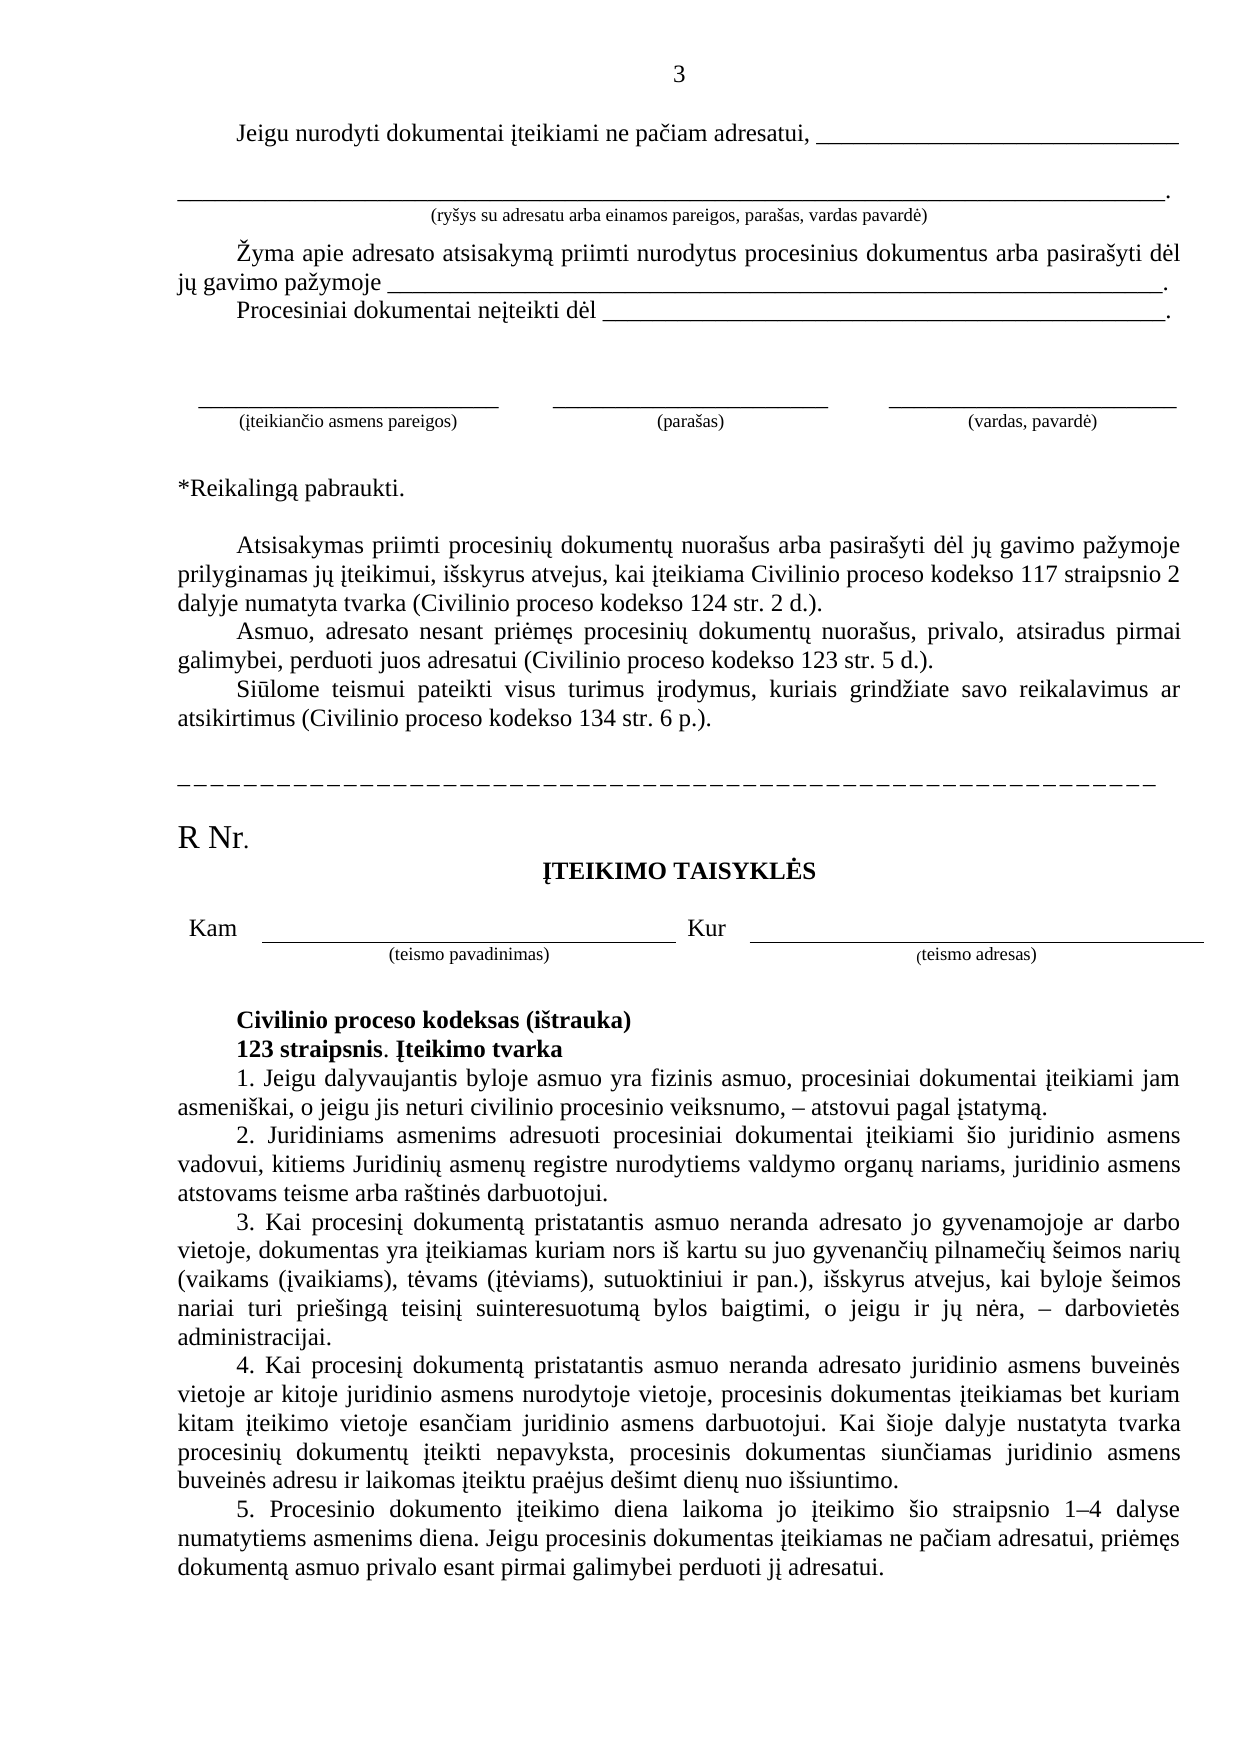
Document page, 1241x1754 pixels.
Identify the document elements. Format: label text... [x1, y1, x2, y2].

table_header _______________________ [861, 382, 1204, 410]
text 1. Jeigu dalyvaujantis byloje asmuo yra fizinis asmuo, procesiniai dokumentai įteikiami jam asmeniškai, o jeigu jis neturi civilinio procesinio veiksnumo, – atstovui pagal įstatymą. [177, 1063, 1181, 1121]
table_header Kam [177, 914, 262, 942]
table_cell (parašas) [519, 410, 861, 444]
table_header Kur [676, 914, 749, 942]
text _______________________________________________________________________________. [177, 176, 1181, 204]
table_header ______________________ [519, 382, 861, 410]
text ĮTEIKIMO TAISYKLĖS [177, 856, 1181, 885]
text Asmuo, adresato nesant priėmęs procesinių dokumentų nuorašus, privalo, atsiradus pirmai galimybei, perduoti juos adresatui (Civilinio proceso kodekso 123 str. 5 d.). [177, 616, 1181, 674]
table_cell (įteikiančio asmens pareigos) [177, 410, 519, 444]
text 5. Procesinio dokumento įteikimo diena laikoma jo įteikimo šio straipsnio 1–4 dalyse numatytiems asmenims diena. Jeigu procesinis dokumentas įteikiamas ne pačiam adresatui, priėmęs dokumentą asmuo privalo esant pirmai galimybei perduoti jį adresatui. [177, 1494, 1181, 1581]
table_cell (teismo pavadinimas) [262, 943, 676, 977]
table_header ________________________ [177, 382, 519, 410]
text Žyma apie adresato atsisakymą priimti nurodytus procesinius dokumentus arba pasirašyti dėl jų gavimo pažymoje ______________________________________________________________. [177, 238, 1181, 295]
table_cell (vardas, pavardė) [861, 410, 1204, 444]
text Procesiniai dokumentai neįteikti dėl _____________________________________________. [177, 295, 1181, 324]
text 123 straipsnis. Įteikimo tvarka [177, 1034, 1181, 1063]
text 4. Kai procesinį dokumentą pristatantis asmuo neranda adresato juridinio asmens buveinės vietoje ar kitoje juridinio asmens nurodytoje vietoje, procesinis dokumentas įteikiamas bet kuriam kitam įteikimo vietoje esančiam juridinio asmens darbuotojui. Kai šioje dalyje nustatyta tvarka procesinių dokumentų įteikti nepavyksta, procesinis dokumentas siunčiamas juridinio asmens buveinės adresu ir laikomas įteiktu praėjus dešimt dienų nuo išsiuntimo. [177, 1351, 1181, 1494]
text 2. Juridiniams asmenims adresuoti procesiniai dokumentai įteikiami šio juridinio asmens vadovui, kitiems Juridinių asmenų registre nurodytiems valdymo organų nariams, juridinio asmens atstovams teisme arba raštinės darbuotojui. [177, 1121, 1181, 1207]
text 3. Kai procesinį dokumentą pristatantis asmuo neranda adresato jo gyvenamojoje ar darbo vietoje, dokumentas yra įteikiamas kuriam nors iš kartu su juo gyvenančių pilnamečių šeimos narių (vaikams (įvaikiams), tėvams (įtėviams), sutuoktiniui ir pan.), išskyrus atvejus, kai byloje šeimos nariai turi priešingą teisinį suinteresuotumą bylos baigtimi, o jeigu ir jų nėra, – darbovietės administracijai. [177, 1207, 1181, 1351]
text (ryšys su adresatu arba einamos pareigos, parašas, vardas pavardė) [177, 204, 1181, 238]
table_cell [676, 942, 749, 977]
table_cell [177, 942, 262, 977]
text Civilinio proceso kodeksas (ištrauka) [177, 1006, 1181, 1034]
table_cell (teismo adresas) [750, 943, 1204, 977]
text Jeigu nurodyti dokumentai įteikiami ne pačiam adresatui, _____________________________ [177, 118, 1181, 147]
text ___________________________________________________________ [177, 760, 1181, 789]
text *Reikalingą pabraukti. [177, 473, 1181, 501]
text Siūlome teismui pateikti visus turimus įrodymus, kuriais grindžiate savo reikalavimus ar atsikirtimus (Civilinio proceso kodekso 134 str. 6 p.). [177, 674, 1181, 731]
table_header [262, 914, 676, 942]
text Atsisakymas priimti procesinių dokumentų nuorašus arba pasirašyti dėl jų gavimo pažymoje prilyginamas jų įteikimui, išskyrus atvejus, kai įteikiama Civilinio proceso kodekso 117 straipsnio 2 dalyje numatyta tvarka (Civilinio proceso kodekso 124 str. 2 d.). [177, 530, 1181, 616]
table_header [750, 914, 1204, 942]
text R Nr. [177, 818, 1181, 856]
